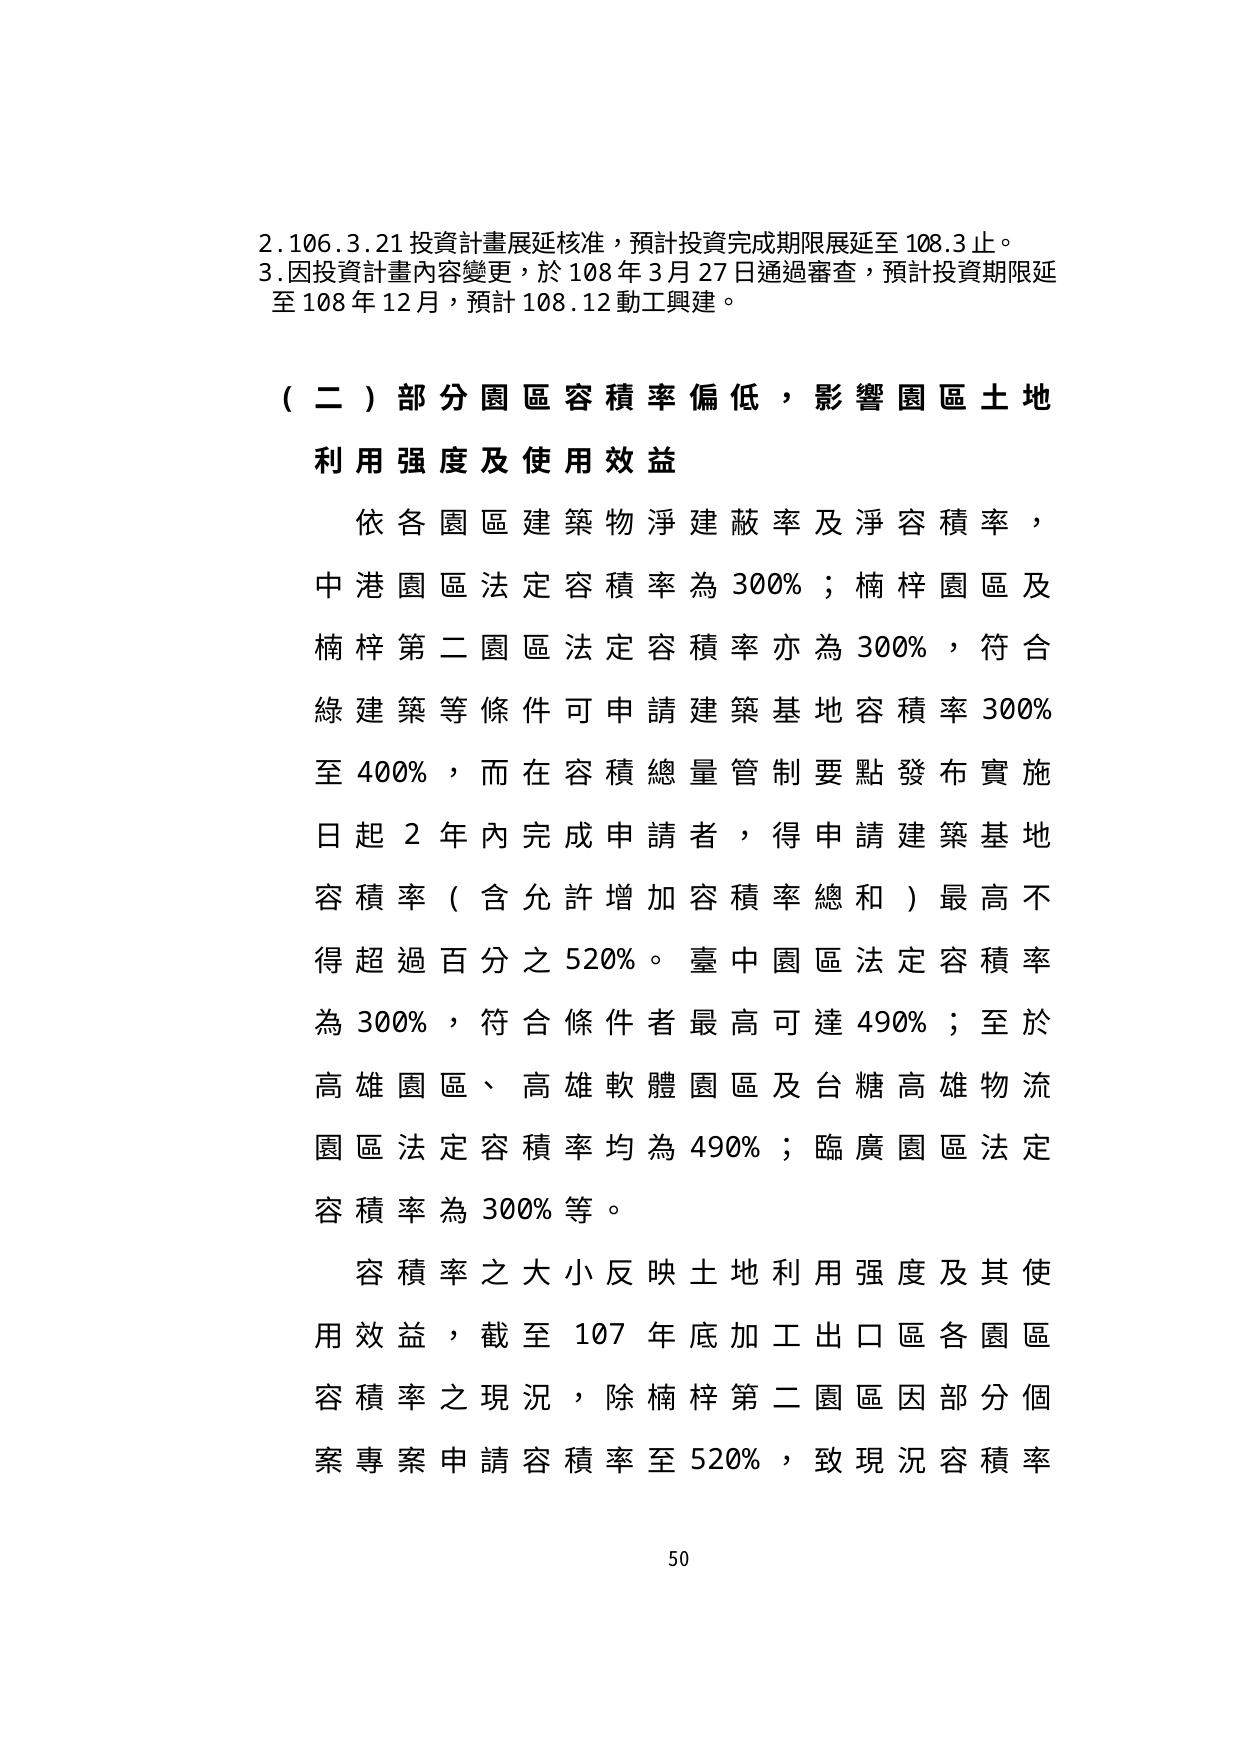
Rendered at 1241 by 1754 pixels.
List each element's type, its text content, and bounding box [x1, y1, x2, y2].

text (二)部分園區容積率偏低，影響園區土地利用强度及使用效益 [242, 354, 1058, 479]
text 2.106.3.21投資計畫展延核准，預計投資完成期限展延至108.3止。 [183, 229, 1058, 258]
text 3.因投資計畫內容變更，於108年3月27日通過審查，預計投資期限延至108年12月，預計108.12動工興建。 [183, 258, 1058, 317]
text 容積率之大小反映土地利用强度及其使用效益，截至107年底加工出口區各園區容積率之現況，除楠梓第二園區因部分個案專案申請容積率至520%，致現況容積率 [271, 1229, 1058, 1479]
text 依各園區建築物淨建蔽率及淨容積率，中港園區法定容積率為300%；楠梓園區及楠梓第二園區法定容積率亦為300%，符合綠建築等條件可申請建築基地容積率300%至400%，而在容積總量管制要點發布實施日起2年內完成申請者，得申請建築基地容積率(含允許增加容積率總和)最高不得超過百分之520%。臺中園區法定容積率為300%，符合條件者最高可達490%；至於高雄園區、高雄軟體園區及台糖高雄物流園區法定容積率均為490%；臨廣園區法定容積率為300%等。 [271, 479, 1058, 1229]
